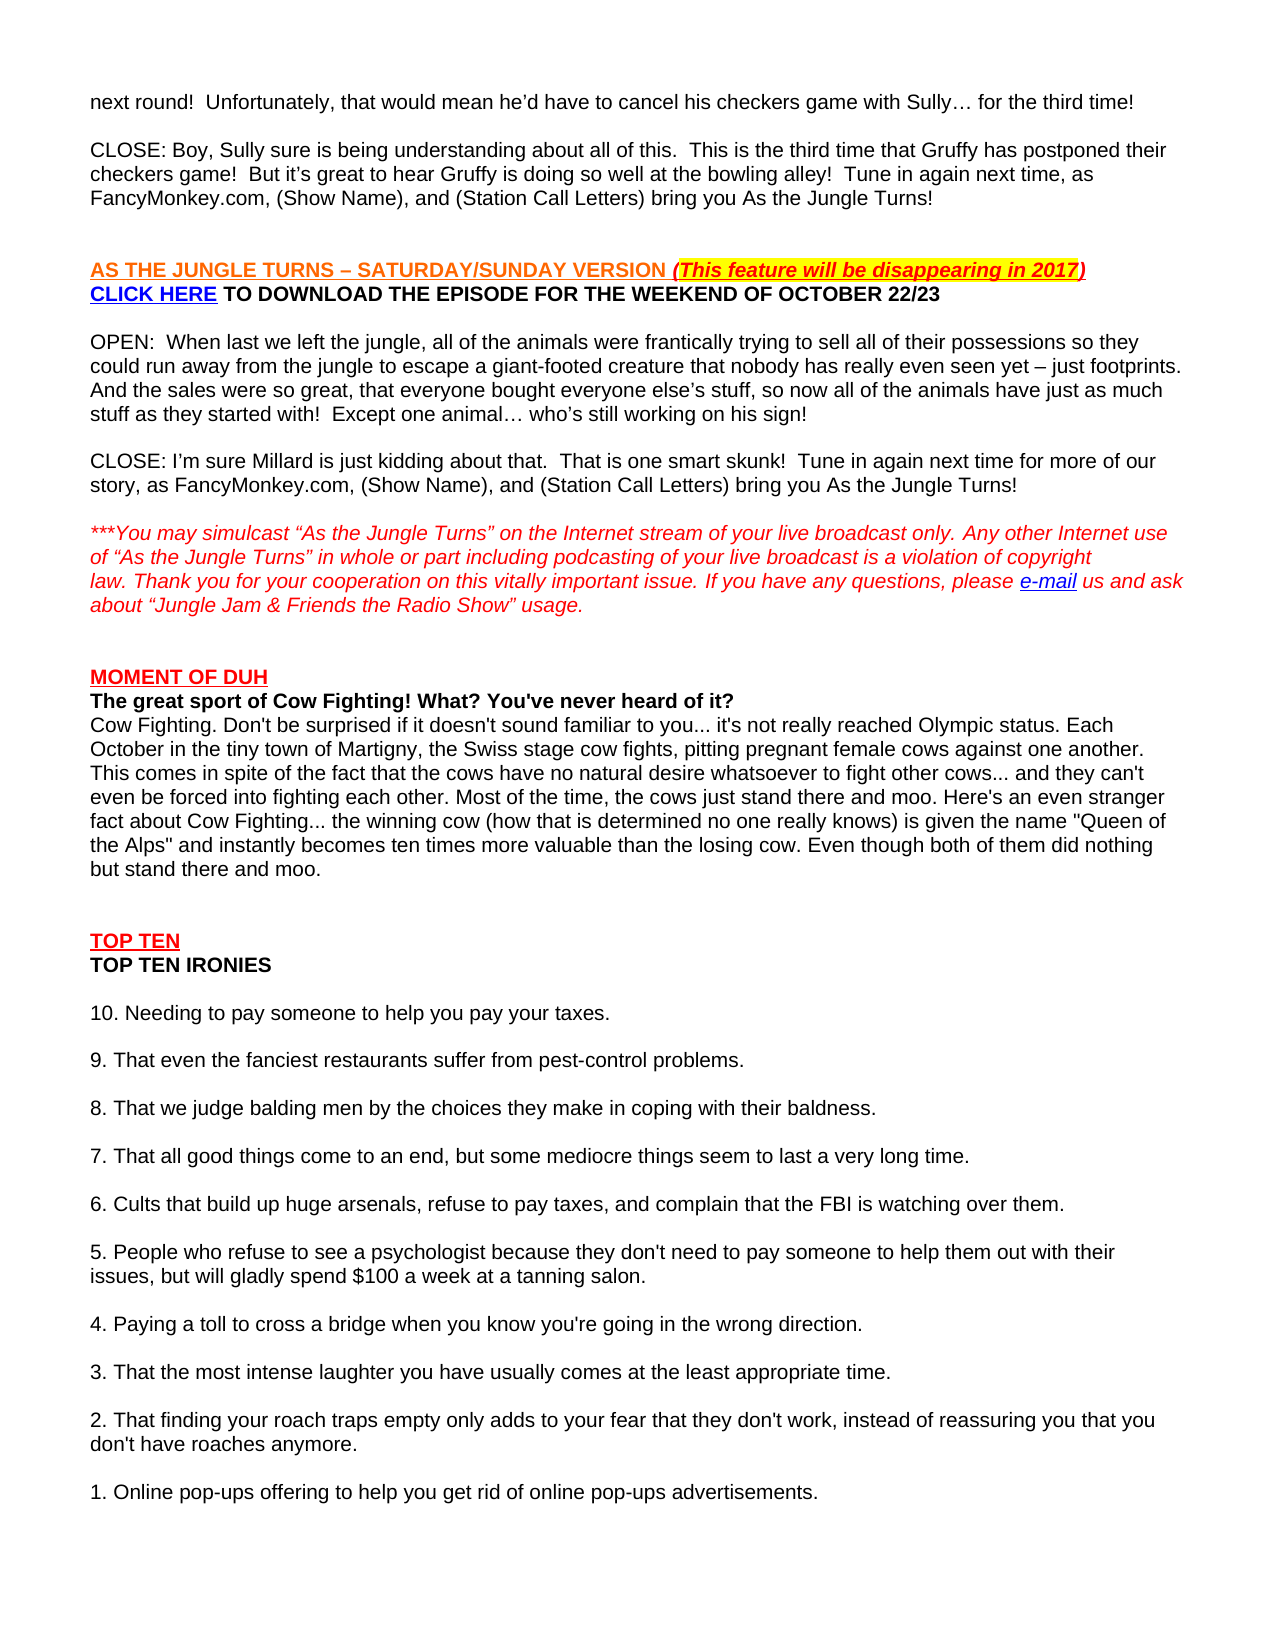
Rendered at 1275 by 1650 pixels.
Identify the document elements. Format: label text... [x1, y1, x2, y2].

text 3. That the most intense laughter you have usually comes at the least appropriate time. [90, 1360, 1185, 1384]
text CLICK HERE TO DOWNLOAD THE EPISODE FOR THE WEEKEND OF OCTOBER 22/23 [90, 282, 1185, 306]
text 6. Cults that build up huge arsenals, refuse to pay taxes, and complain that the FBI is watching over them. [90, 1192, 1185, 1216]
text 8. That we judge balding men by the choices they make in coping with their baldness. [90, 1096, 1185, 1120]
text 9. That even the fanciest restaurants suffer from pest-control problems. [90, 1048, 1185, 1072]
text 5. People who refuse to see a psychologist because they don't need to pay someone to help them out with their issues, but will gladly spend $100 a week at a tanning salon. [90, 1240, 1185, 1288]
text next round! Unfortunately, that would mean he’d have to cancel his checkers game with Sully… for the third time! [90, 90, 1185, 138]
text ***You may simulcast “As the Jungle Turns” on the Internet stream of your live broadcast only. Any other Internet use of “As the Jungle Turns” in whole or part including podcasting of your live broadcast is a violation of copyright law. Thank you for your cooperation on this vitally important issue. If you have any questions, please e-mail us and ask about “Jungle Jam & Friends the Radio Show” usage. [90, 521, 1185, 617]
text 1. Online pop-ups offering to help you get rid of online pop-ups advertisements. [90, 1479, 1185, 1503]
text AS THE JUNGLE TURNS – SATURDAY/SUNDAY VERSION (This feature will be disappearing in 2017) [90, 258, 1185, 282]
text OPEN: When last we left the jungle, all of the animals were frantically trying to sell all of their possessions so they could run away from the jungle to escape a giant-footed creature that nobody has really even seen yet – just footprints. And the sales were so great, that everyone bought everyone else’s stuff, so now all of the animals have just as much stuff as they started with! Except one animal… who’s still working on his sign! [90, 329, 1185, 425]
text TOP TEN [90, 928, 1185, 952]
text CLOSE: I’m sure Millard is just kidding about that. That is one smart skunk! Tune in again next time for more of our story, as FancyMonkey.com, (Show Name), and (Station Call Letters) bring you As the Jungle Turns! [90, 449, 1185, 497]
text MOMENT OF DUH [90, 665, 1185, 689]
text CLOSE: Boy, Sully sure is being understanding about all of this. This is the third time that Gruffy has postponed their checkers game! But it’s great to hear Gruffy is doing so well at the bowling alley! Tune in again next time, as FancyMonkey.com, (Show Name), and (Station Call Letters) bring you As the Jungle Turns! [90, 138, 1185, 210]
text TOP TEN IRONIES [90, 952, 1185, 976]
text 4. Paying a toll to cross a bridge when you know you're going in the wrong direction. [90, 1312, 1185, 1336]
text Cow Fighting. Don't be surprised if it doesn't sound familiar to you... it's not really reached Olympic status. Each October in the tiny town of Martigny, the Swiss stage cow fights, pitting pregnant female cows against one another. This comes in spite of the fact that the cows have no natural desire whatsoever to fight other cows... and they can't even be forced into fighting each other. Most of the time, the cows just stand there and moo. Here's an even stranger fact about Cow Fighting... the winning cow (how that is determined no one really knows) is given the name "Queen of the Alps" and instantly becomes ten times more valuable than the losing cow. Even though both of them did nothing but stand there and moo. [90, 713, 1185, 881]
text The great sport of Cow Fighting! What? You've never heard of it? [90, 689, 1185, 713]
text 10. Needing to pay someone to help you pay your taxes. [90, 1000, 1185, 1024]
text 2. That finding your roach traps empty only adds to your fear that they don't work, instead of reassuring you that you don't have roaches anymore. [90, 1408, 1185, 1456]
text 7. That all good things come to an end, but some mediocre things seem to last a very long time. [90, 1144, 1185, 1168]
